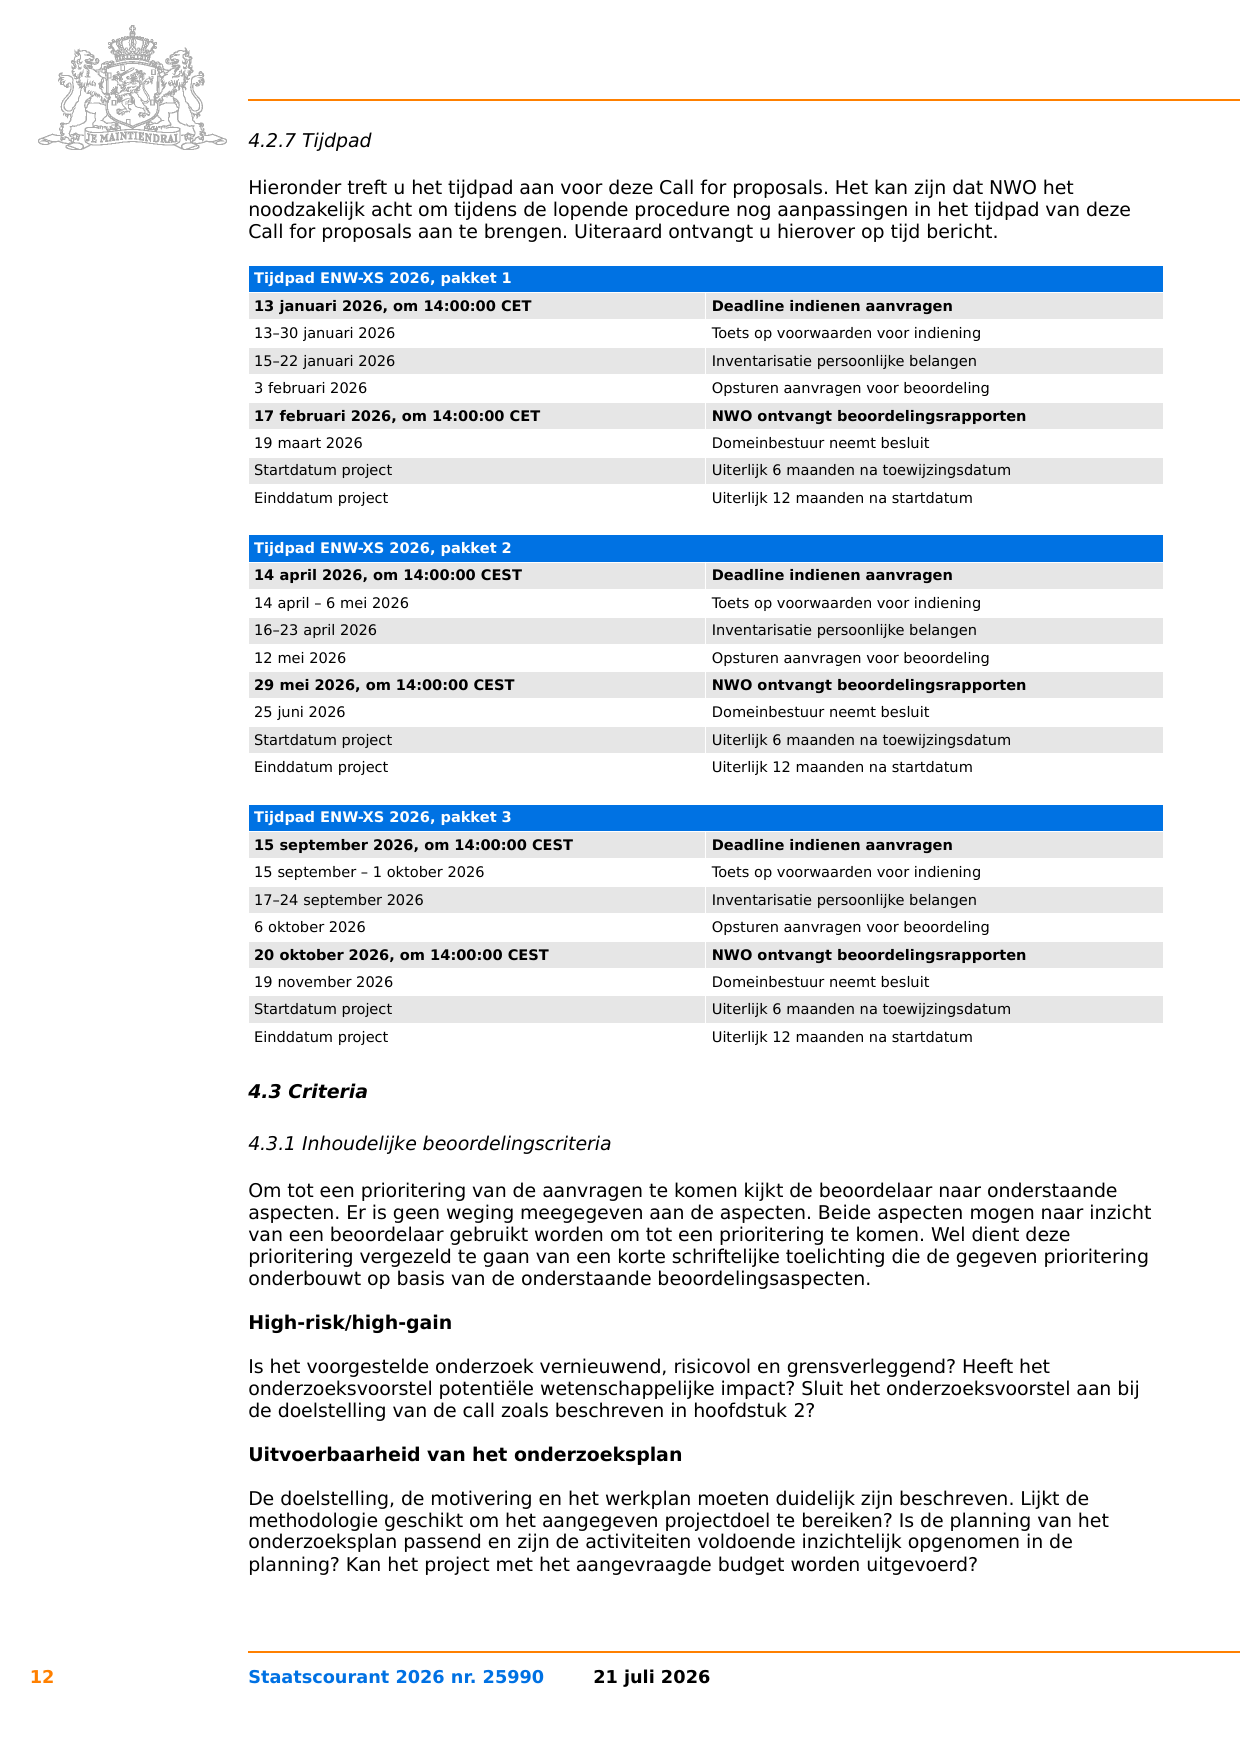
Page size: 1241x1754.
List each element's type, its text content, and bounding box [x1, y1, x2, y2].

table_cell NWO ontvangt beoordelingsrapporten [706, 672, 1163, 698]
table_cell 16–23 april 2026 [249, 618, 705, 644]
table_cell 14 april 2026, om 14:00:00 CEST [249, 563, 705, 589]
table_cell Einddatum project [249, 1024, 705, 1050]
table_cell Opsturen aanvragen voor beoordeling [706, 375, 1163, 402]
table_cell 25 juni 2026 [249, 700, 705, 726]
table_cell Domeinbestuur neemt besluit [706, 700, 1163, 726]
table_cell Einddatum project [249, 485, 705, 511]
table_cell Domeinbestuur neemt besluit [706, 969, 1163, 995]
table_cell Startdatum project [249, 458, 705, 484]
table_cell Deadline indienen aanvragen [706, 563, 1163, 589]
table_cell 13–30 januari 2026 [249, 321, 705, 347]
table_cell Opsturen aanvragen voor beoordeling [706, 645, 1163, 671]
table_cell Startdatum project [249, 996, 705, 1023]
picture [38, 25, 227, 150]
table_cell 14 april – 6 mei 2026 [249, 590, 705, 616]
subtitle High-risk/high-gain [248, 1312, 1163, 1334]
table_header Tijdpad ENW-XS 2026, pakket 2 [249, 535, 1163, 562]
table_cell Toets op voorwaarden voor indiening [706, 321, 1163, 347]
table_cell Uiterlijk 6 maanden na toewijzingsdatum [706, 458, 1163, 484]
table_cell Inventarisatie persoonlijke belangen [706, 618, 1163, 644]
table_cell 17 februari 2026, om 14:00:00 CET [249, 403, 705, 429]
table_cell Uiterlijk 6 maanden na toewijzingsdatum [706, 727, 1163, 753]
text Hieronder treft u het tijdpad aan voor deze Call for proposals. Het kan zijn dat NWO het noodzakelijk acht om tijdens de lopende procedure nog aanpassingen in het tijdpad van deze Call for proposals aan te brengen. Uiteraard ontvangt u hierover op tijd bericht. [248, 177, 1163, 243]
table_cell 3 februari 2026 [249, 375, 705, 402]
table_cell Uiterlijk 12 maanden na startdatum [706, 754, 1163, 781]
table_cell 15–22 januari 2026 [249, 348, 705, 374]
table_header Tijdpad ENW-XS 2026, pakket 3 [249, 805, 1163, 831]
table_cell Deadline indienen aanvragen [706, 832, 1163, 858]
table_cell 19 maart 2026 [249, 430, 705, 456]
text Is het voorgestelde onderzoek vernieuwend, risicovol en grensverleggend? Heeft het onderzoeksvoorstel potentiële wetenschappelijke impact? Sluit het onderzoeksvoorstel aan bij de doelstelling van de call zoals beschreven in hoofdstuk 2? [248, 1356, 1163, 1422]
table_cell Inventarisatie persoonlijke belangen [706, 348, 1163, 374]
table_cell 20 oktober 2026, om 14:00:00 CEST [249, 942, 705, 968]
text De doelstelling, de motivering en het werkplan moeten duidelijk zijn beschreven. Lijkt de methodologie geschikt om het aangegeven projectdoel te bereiken? Is de planning van het onderzoeksplan passend en zijn de activiteiten voldoende inzichtelijk opgenomen in de planning? Kan het project met het aangevraagde budget worden uitgevoerd? [248, 1487, 1163, 1575]
table_cell Einddatum project [249, 754, 705, 781]
subtitle 4.3 Criteria [248, 1081, 1163, 1103]
subtitle 4.3.1 Inhoudelijke beoordelingscriteria [248, 1133, 1163, 1155]
table_cell Startdatum project [249, 727, 705, 753]
subtitle Uitvoerbaarheid van het onderzoeksplan [248, 1444, 1163, 1466]
table_cell 19 november 2026 [249, 969, 705, 995]
table_cell 15 september – 1 oktober 2026 [249, 860, 705, 886]
table_cell 13 januari 2026, om 14:00:00 CET [249, 293, 705, 319]
table_cell 12 mei 2026 [249, 645, 705, 671]
table_cell Toets op voorwaarden voor indiening [706, 590, 1163, 616]
table_cell Toets op voorwaarden voor indiening [706, 860, 1163, 886]
table_cell Uiterlijk 6 maanden na toewijzingsdatum [706, 996, 1163, 1023]
text Om tot een prioritering van de aanvragen te komen kijkt de beoordelaar naar onderstaande aspecten. Er is geen weging meegegeven aan de aspecten. Beide aspecten mogen naar inzicht van een beoordelaar gebruikt worden om tot een prioritering te komen. Wel dient deze prioritering vergezeld te gaan van een korte schriftelijke toelichting die de gegeven prioritering onderbouwt op basis van de onderstaande beoordelingsaspecten. [248, 1180, 1163, 1290]
table_header Tijdpad ENW-XS 2026, pakket 1 [249, 266, 1163, 292]
table_cell Deadline indienen aanvragen [706, 293, 1163, 319]
subtitle 4.2.7 Tijdpad [248, 130, 1163, 152]
table_cell Uiterlijk 12 maanden na startdatum [706, 1024, 1163, 1050]
table_cell NWO ontvangt beoordelingsrapporten [706, 403, 1163, 429]
table_cell 6 oktober 2026 [249, 914, 705, 941]
table_cell NWO ontvangt beoordelingsrapporten [706, 942, 1163, 968]
table_cell Uiterlijk 12 maanden na startdatum [706, 485, 1163, 511]
table_cell 29 mei 2026, om 14:00:00 CEST [249, 672, 705, 698]
table_cell Inventarisatie persoonlijke belangen [706, 887, 1163, 913]
table_cell Opsturen aanvragen voor beoordeling [706, 914, 1163, 941]
table_cell 15 september 2026, om 14:00:00 CEST [249, 832, 705, 858]
table_cell 17–24 september 2026 [249, 887, 705, 913]
table_cell Domeinbestuur neemt besluit [706, 430, 1163, 456]
